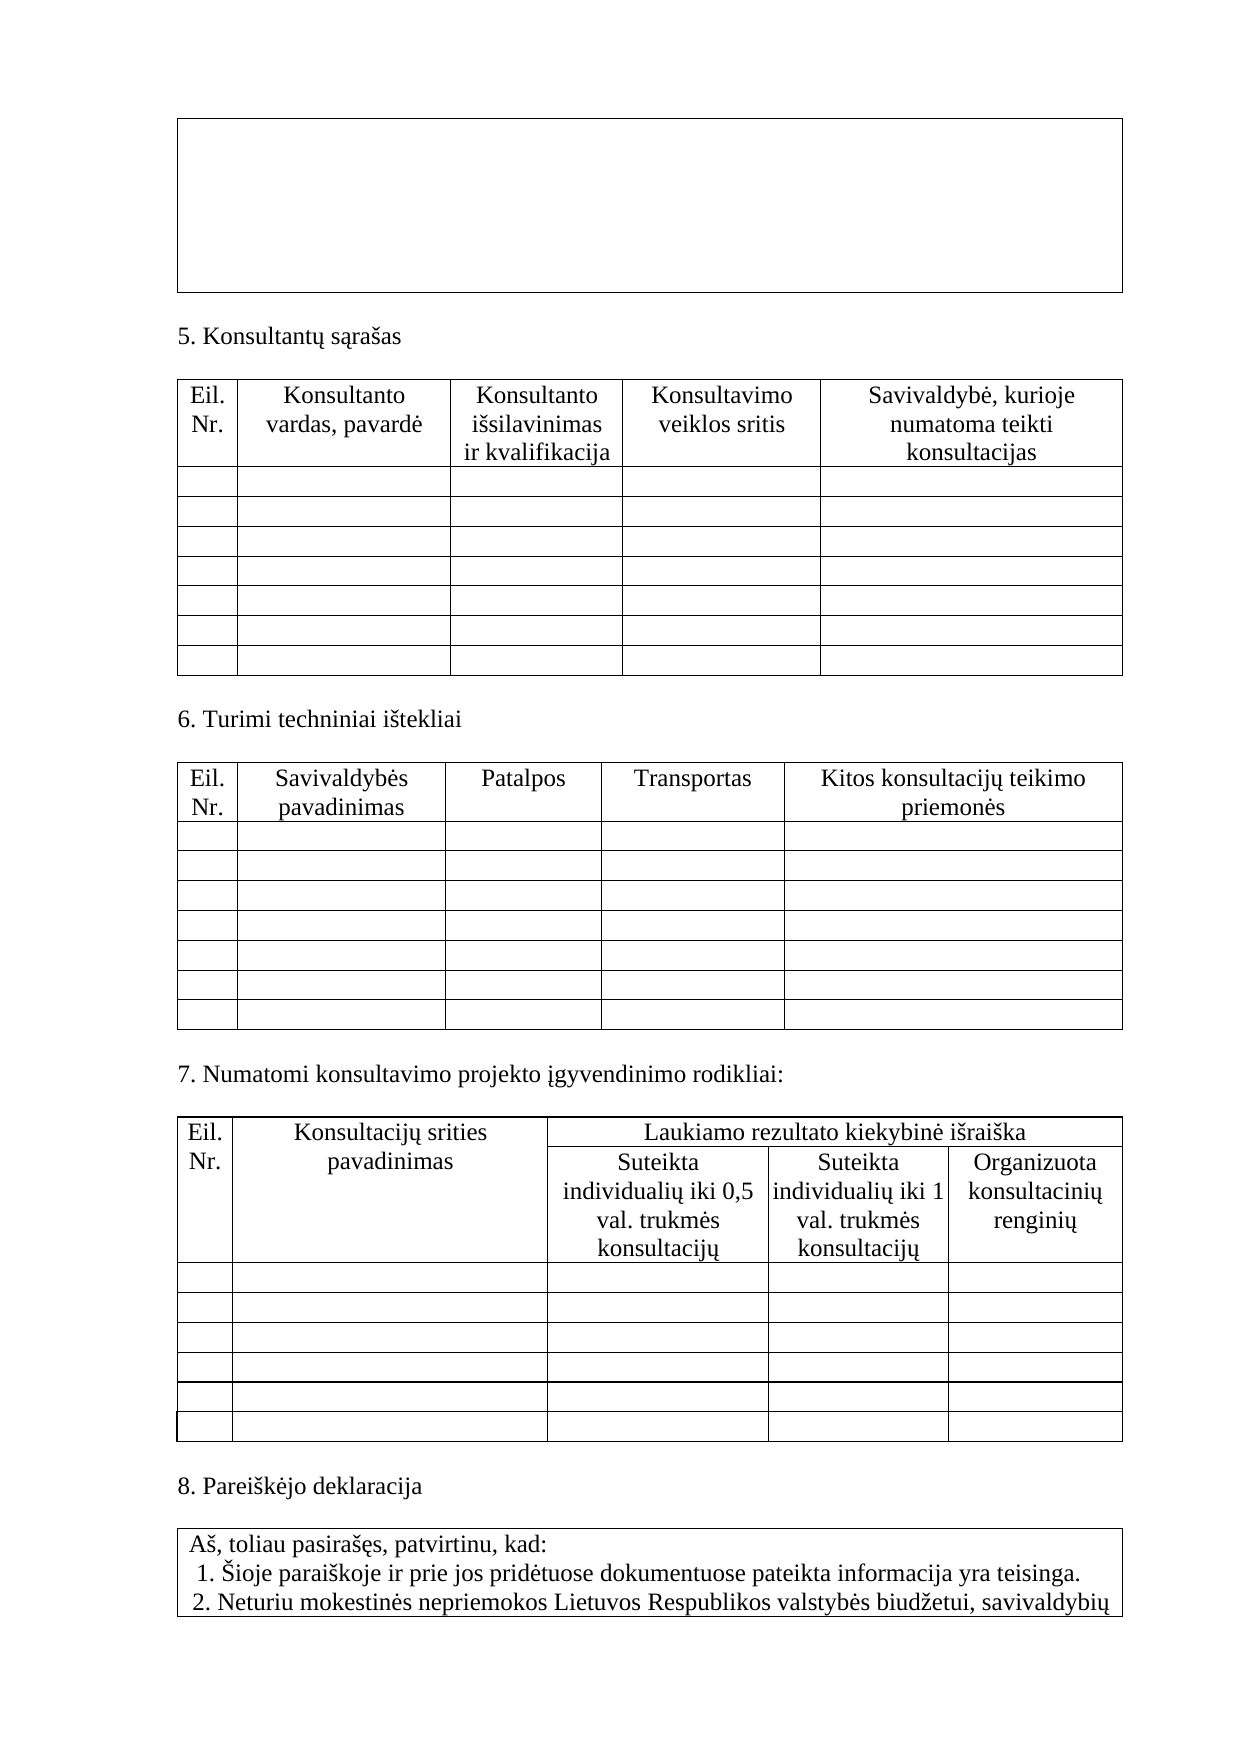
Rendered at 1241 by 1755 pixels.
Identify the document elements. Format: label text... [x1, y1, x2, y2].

table_cell [949, 1323, 1122, 1352]
table_cell Organizuota konsultacinių renginių [949, 1147, 1122, 1262]
table_cell [238, 497, 450, 526]
table_cell [178, 646, 237, 675]
table_header Eil. Nr. [178, 380, 237, 466]
table_cell [238, 881, 445, 910]
table_cell [178, 1263, 232, 1292]
table_cell [623, 586, 820, 615]
table_cell [178, 1323, 232, 1352]
table_cell [821, 527, 1122, 556]
table_cell [451, 557, 622, 585]
table_header Konsultavimo veiklos sritis [623, 380, 820, 466]
table_cell [238, 586, 450, 615]
table_cell [233, 1353, 547, 1381]
table_cell [233, 1412, 547, 1441]
table_header Savivaldybė, kurioje numatoma teikti konsultacijas [821, 380, 1122, 466]
table_cell [548, 1263, 768, 1292]
table_cell [178, 911, 237, 940]
table_cell [238, 822, 445, 850]
table_cell [238, 911, 445, 940]
table_cell [785, 822, 1122, 850]
table_cell [602, 1000, 784, 1029]
table_cell [238, 527, 450, 556]
table_cell [821, 497, 1122, 526]
table_header Patalpos [446, 763, 601, 821]
table_cell [623, 646, 820, 675]
table_cell [233, 1323, 547, 1352]
table_header Transportas [602, 763, 784, 821]
table_cell [238, 851, 445, 880]
table_cell [949, 1383, 1122, 1411]
text 5. Konsultantų sąrašas [177, 321, 1122, 350]
table_cell [451, 467, 622, 496]
table_header Aš, toliau pasirašęs, patvirtinu, kad: 1. Šioje paraiškoje ir prie jos pridėtuose dokumentuose pateikta informacija yra teisinga. 2. Neturiu mokestinės nepriemokos Lietuvos Respublikos valstybės biudžetui, savivaldybių [178, 1529, 1122, 1616]
table_cell [821, 616, 1122, 645]
table_cell [446, 911, 601, 940]
table_cell [548, 1383, 768, 1411]
table_cell [446, 1000, 601, 1029]
table_cell [451, 616, 622, 645]
table_cell [238, 646, 450, 675]
table_cell [178, 941, 237, 969]
table_cell [623, 616, 820, 645]
text 8. Pareiškėjo deklaracija [177, 1471, 1122, 1499]
table_cell [178, 851, 237, 880]
table_header Konsultanto išsilavinimas ir kvalifikacija [451, 380, 622, 466]
table_cell [821, 586, 1122, 615]
table_cell [785, 881, 1122, 910]
table_cell [238, 971, 445, 999]
table_header Konsultacijų srities pavadinimas [233, 1118, 547, 1262]
table_header Eil. Nr. [178, 763, 237, 821]
table_header Savivaldybės pavadinimas [238, 763, 445, 821]
table_cell [785, 941, 1122, 969]
table_cell [451, 497, 622, 526]
table_cell [949, 1293, 1122, 1322]
table_cell [178, 497, 237, 526]
table_cell [178, 822, 237, 850]
table_cell [451, 646, 622, 675]
table_cell [623, 527, 820, 556]
table_cell [548, 1412, 768, 1441]
table_cell [623, 557, 820, 585]
table_cell [178, 1412, 232, 1441]
table_cell [238, 616, 450, 645]
table_cell [446, 971, 601, 999]
table_cell [623, 467, 820, 496]
table_cell [548, 1323, 768, 1352]
table_cell [769, 1383, 948, 1411]
table_cell [769, 1263, 948, 1292]
table_cell [446, 822, 601, 850]
table_cell [178, 971, 237, 999]
table_cell [238, 467, 450, 496]
table_cell [178, 1353, 232, 1381]
table_cell [602, 911, 784, 940]
table_cell [602, 822, 784, 850]
table_cell [178, 527, 237, 556]
table_cell [233, 1383, 547, 1411]
table_cell [949, 1412, 1122, 1441]
table_cell [769, 1293, 948, 1322]
table_cell [602, 851, 784, 880]
table_cell [785, 971, 1122, 999]
table_cell [446, 881, 601, 910]
table_cell [178, 881, 237, 910]
table_cell [821, 557, 1122, 585]
table_cell [785, 851, 1122, 880]
table_cell Suteikta individualių iki 0,5 val. trukmės konsultacijų [548, 1147, 768, 1262]
table_cell [178, 119, 1122, 292]
table_header Kitos konsultacijų teikimo priemonės [785, 763, 1122, 821]
table_cell [178, 1000, 237, 1029]
table_cell [238, 941, 445, 969]
table_cell Suteikta individualių iki 1 val. trukmės konsultacijų [769, 1147, 948, 1262]
table_cell [178, 616, 237, 645]
table_header Eil. Nr. [178, 1118, 232, 1262]
table_cell [446, 851, 601, 880]
table_cell [446, 941, 601, 969]
table_cell [548, 1293, 768, 1322]
table_cell [548, 1353, 768, 1381]
table_cell [785, 1000, 1122, 1029]
table_cell [769, 1323, 948, 1352]
table_cell [949, 1353, 1122, 1381]
table_cell [769, 1353, 948, 1381]
table_cell [233, 1263, 547, 1292]
table_cell [178, 1293, 232, 1322]
table_cell [238, 557, 450, 585]
table_cell [238, 1000, 445, 1029]
table_cell [602, 941, 784, 969]
table_cell [602, 881, 784, 910]
text 6. Turimi techniniai ištekliai [177, 704, 1122, 733]
table_cell [451, 527, 622, 556]
table_cell [178, 1383, 232, 1411]
table_cell [785, 911, 1122, 940]
table_cell [769, 1412, 948, 1441]
table_cell [178, 557, 237, 585]
table_cell [821, 467, 1122, 496]
table_header Laukiamo rezultato kiekybinė išraiška [548, 1118, 1122, 1146]
table_cell [623, 497, 820, 526]
table_cell [178, 467, 237, 496]
table_cell [602, 971, 784, 999]
table_cell [178, 586, 237, 615]
table_cell [233, 1293, 547, 1322]
text 7. Numatomi konsultavimo projekto įgyvendinimo rodikliai: [177, 1059, 1122, 1088]
table_cell [451, 586, 622, 615]
table_cell [949, 1263, 1122, 1292]
table_cell [821, 646, 1122, 675]
table_header Konsultanto vardas, pavardė [238, 380, 450, 466]
